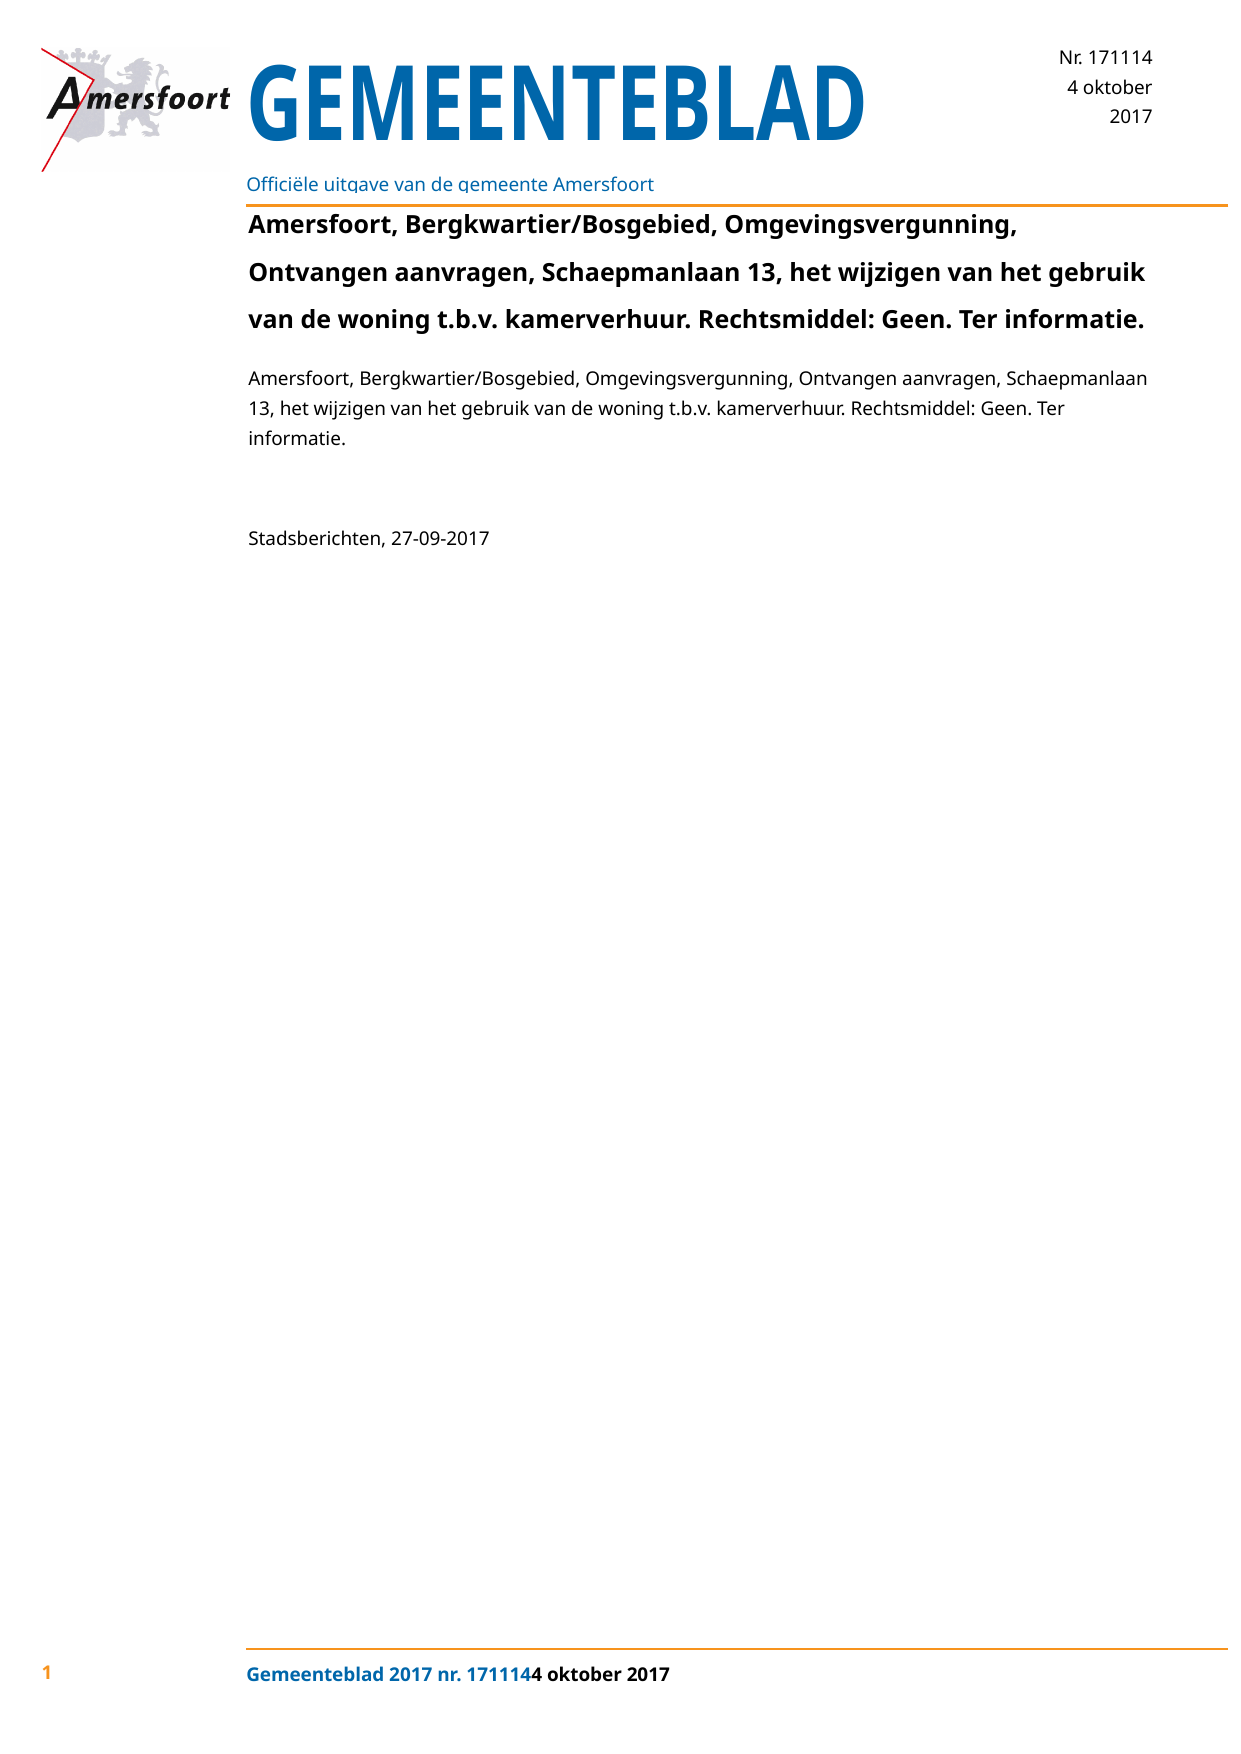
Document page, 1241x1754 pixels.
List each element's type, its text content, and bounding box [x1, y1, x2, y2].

picture [41, 47, 231, 172]
text Amersfoort, Bergkwartier/Bosgebied, Omgevingsvergunning, Ontvangen aanvragen, Schaepmanlaan 13, het wijzigen van het gebruik van de woning t.b.v. kamerverhuur. Rechtsmiddel: Geen. Ter informatie. [248, 366, 1152, 450]
text Stadsberichten, 27-09-2017 [248, 526, 1152, 551]
text Amersfoort, Bergkwartier/Bosgebied, Omgevingsvergunning, Ontvangen aanvragen, Schaepmanlaan 13, het wijzigen van het gebruik van de woning t.b.v. kamerverhuur. Rechtsmiddel: Geen. Ter informatie. [248, 207, 1152, 336]
